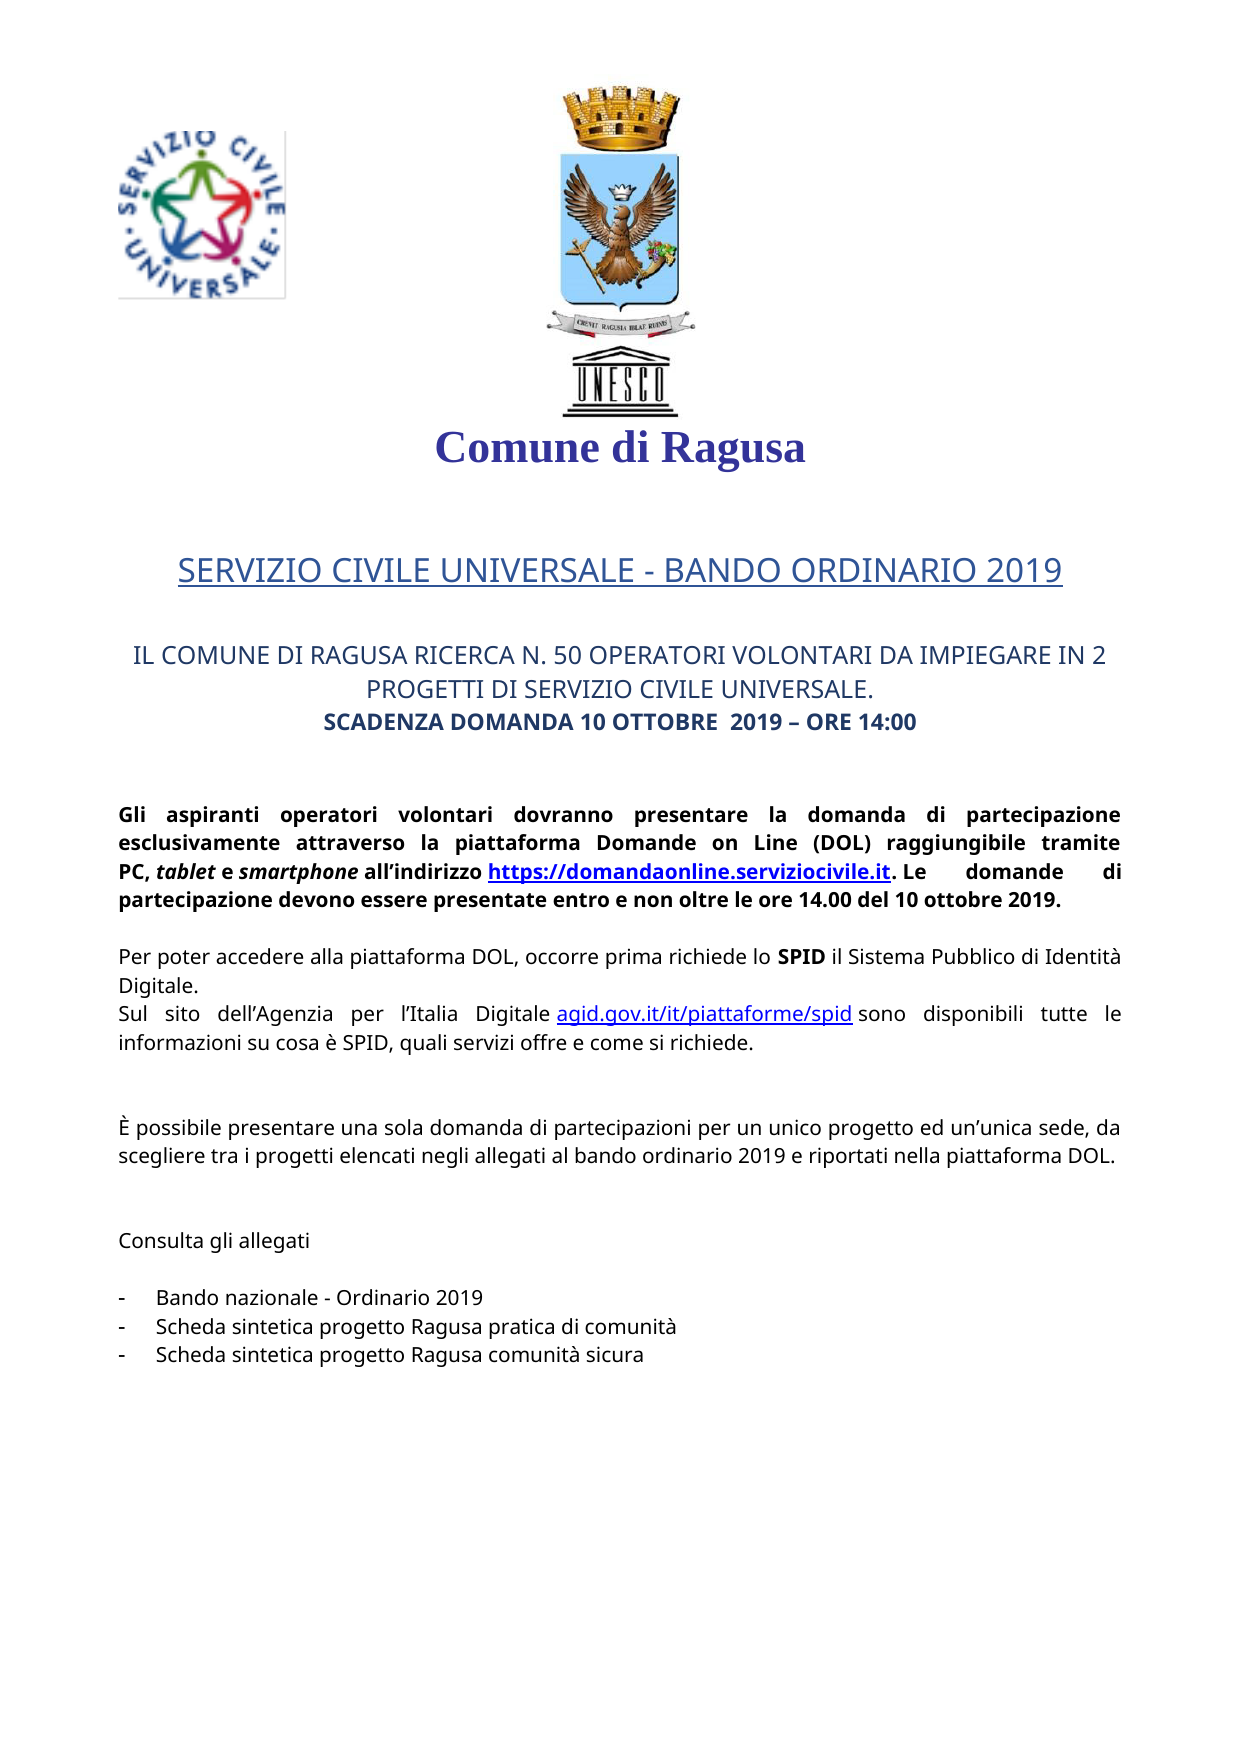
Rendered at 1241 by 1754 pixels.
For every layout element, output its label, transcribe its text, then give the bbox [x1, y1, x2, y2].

text SERVIZIO CIVILE UNIVERSALE - BANDO ORDINARIO 2019 [118, 547, 1122, 592]
text È possibile presentare una sola domanda di partecipazioni per un unico progetto ed un’unica sede, da scegliere tra i progetti elencati negli allegati al bando ordinario 2019 e riportati nella piattaforma DOL. [118, 1113, 1122, 1170]
picture [118, 131, 289, 305]
text Consulta gli allegati [118, 1227, 1122, 1255]
list Scheda sintetica progetto Ragusa pratica di comunità [118, 1312, 1122, 1340]
text Sul sito dell’Agenzia per l’Italia Digitale agid.gov.it/it/piattaforme/spid sono disponibili tutte le informazioni su cosa è SPID, quali servizi offre e come si richiede. [118, 999, 1122, 1056]
list Bando nazionale - Ordinario 2019 [118, 1283, 1122, 1312]
text SCADENZA DOMANDA 10 OTTOBRE 2019 – ORE 14:00 [118, 706, 1122, 737]
text Gli aspiranti operatori volontari dovranno presentare la domanda di partecipazione esclusivamente attraverso la piattaforma Domande on Line (DOL) raggiungibile tramite PC, tablet e smartphone all’indirizzo https://domandaonline.serviziocivile.it. Le domande di partecipazione devono essere presentate entro e non oltre le ore 14.00 del 10 ottobre 2019. [118, 800, 1122, 914]
picture [539, 74, 701, 423]
text IL COMUNE DI RAGUSA RICERCA N. 50 OPERATORI VOLONTARI DA IMPIEGARE IN 2 PROGETTI DI SERVIZIO CIVILE UNIVERSALE. [118, 637, 1122, 706]
text Per poter accedere alla piattaforma DOL, occorre prima richiede lo SPID il Sistema Pubblico di Identità Digitale. [118, 942, 1122, 999]
list Scheda sintetica progetto Ragusa comunità sicura [118, 1340, 1122, 1369]
